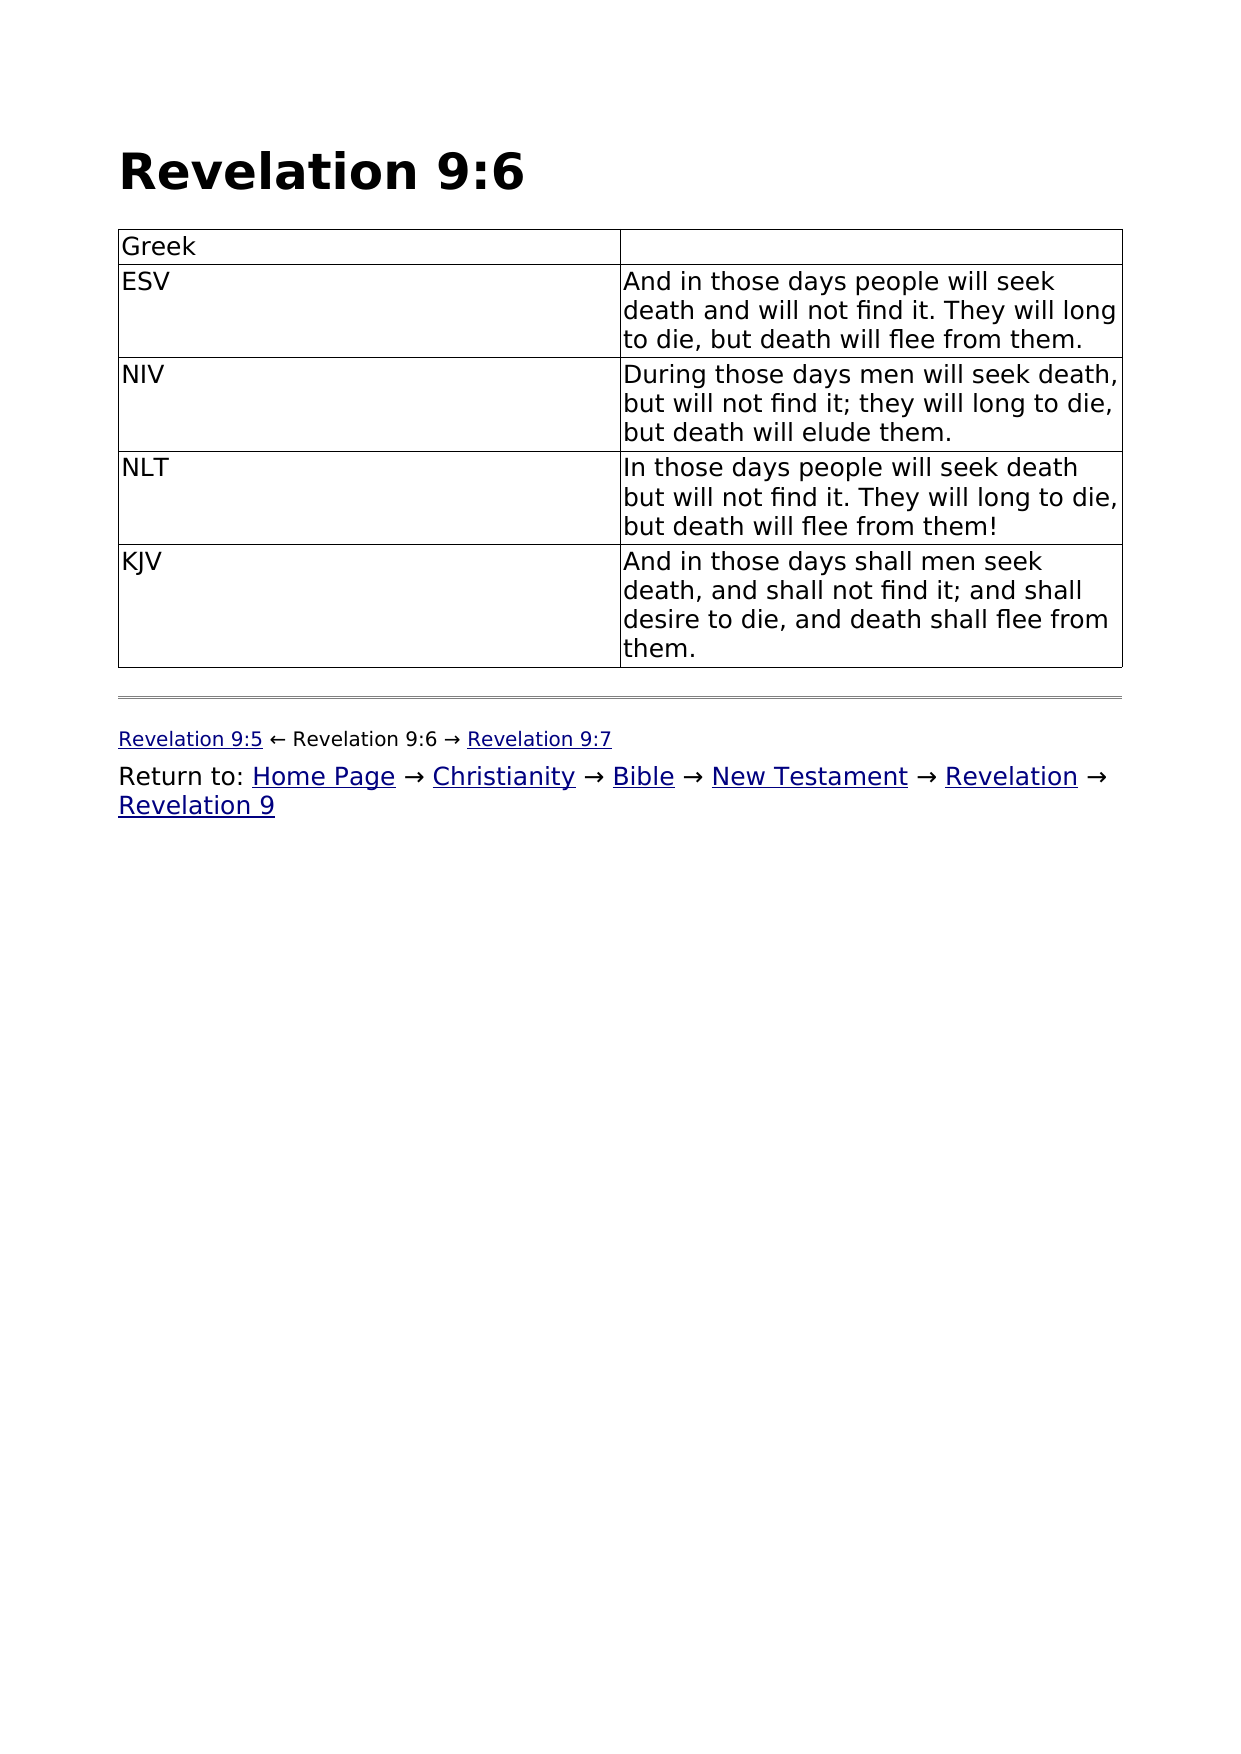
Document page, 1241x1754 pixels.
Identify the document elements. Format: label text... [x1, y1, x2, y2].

table_header Greek [119, 230, 620, 264]
text Return to: Home Page → Christianity → Bible → New Testament → Revelation → Revelation 9 [118, 762, 1122, 820]
table_header [621, 230, 1122, 264]
text Revelation 9:5 ← Revelation 9:6 → Revelation 9:7 [118, 728, 1122, 762]
table_cell ESV [119, 265, 620, 357]
table_cell In those days people will seek death but will not find it. They will long to die, but death will flee from them! [621, 452, 1122, 544]
table_cell During those days men will seek death, but will not find it; they will long to die, but death will elude them. [621, 358, 1122, 451]
table_cell NIV [119, 358, 620, 451]
subtitle Revelation 9:6 [118, 143, 1122, 201]
table_cell NLT [119, 452, 620, 544]
table_cell KJV [119, 545, 620, 667]
table_cell And in those days shall men seek death, and shall not find it; and shall desire to die, and death shall flee from them. [621, 545, 1122, 667]
table_cell And in those days people will seek death and will not find it. They will long to die, but death will flee from them. [621, 265, 1122, 357]
